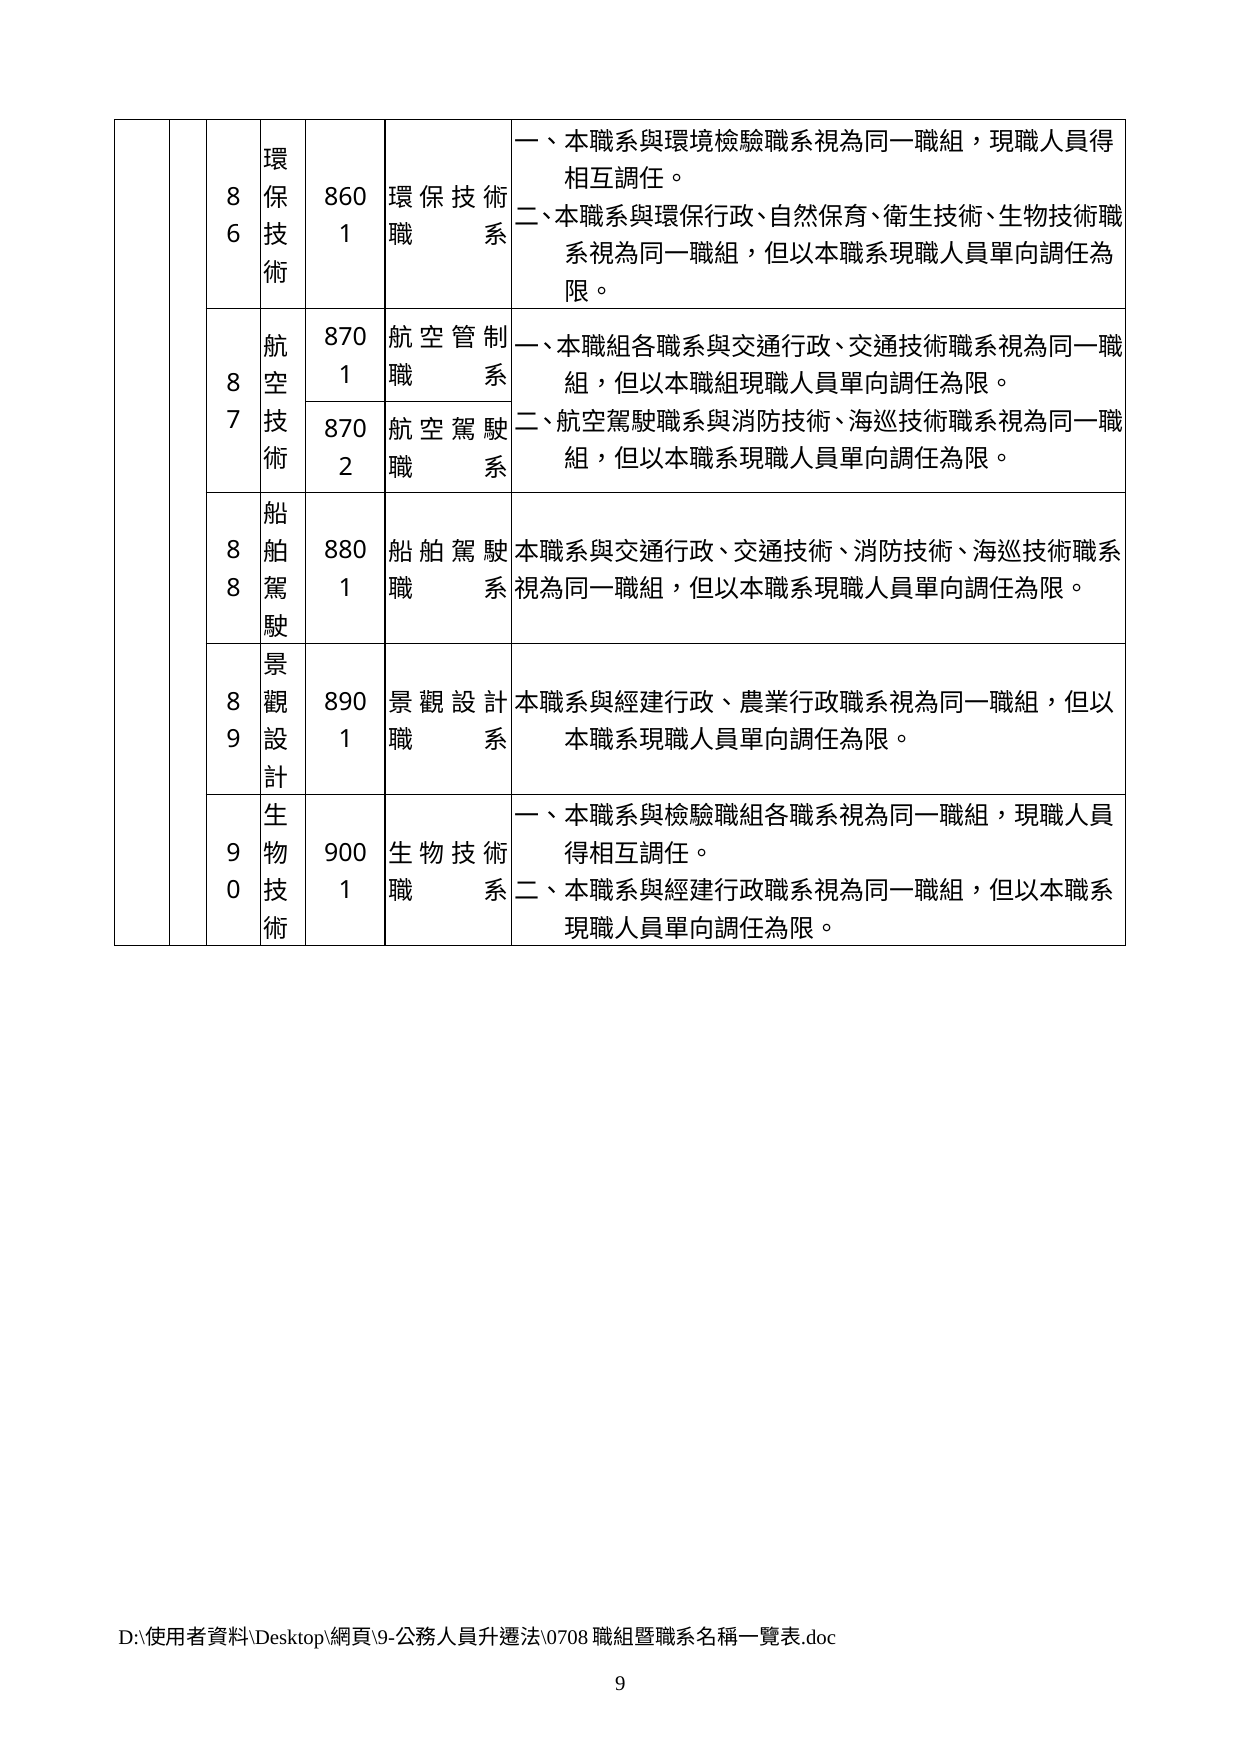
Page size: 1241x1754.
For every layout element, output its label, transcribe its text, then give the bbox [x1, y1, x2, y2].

table_cell 航空管制職系 [386, 309, 511, 401]
table_cell 一、本職系與檢驗職組各職系視為同一職組，現職人員得相互調任。 二、本職系與經建行政職系視為同一職組，但以本職系現職人員單向調任為限。 [512, 795, 1125, 945]
table_cell 航空技術 [261, 309, 305, 492]
table_cell 生物技術職系 [386, 795, 511, 945]
table_cell 航空駕駛職系 [386, 402, 511, 492]
table_cell [170, 120, 206, 945]
table_cell 本職系與交通行政、交通技術、消防技術、海巡技術職系視為同一職組，但以本職系現職人員單向調任為限。 [512, 493, 1125, 643]
table_cell 8601 [306, 120, 384, 308]
table_cell 一、本職系與環境檢驗職系視為同一職組，現職人員得相互調任。 二、本職系與環保行政、自然保育、衛生技術、生物技術職系視為同一職組，但以本職系現職人員單向調任為限。 [512, 120, 1125, 308]
table_cell 8702 [306, 402, 384, 492]
table_cell 本職系與經建行政、農業行政職系視為同一職組，但以本職系現職人員單向調任為限。 [512, 644, 1125, 794]
table_cell 86 [207, 120, 260, 308]
table_cell 8701 [306, 309, 384, 401]
table_cell 船舶駕駛職系 [386, 493, 511, 643]
table_cell 88 [207, 493, 260, 643]
table_cell 89 [207, 644, 260, 794]
table_cell [115, 120, 169, 945]
table_cell 9001 [306, 795, 384, 945]
table_cell 環保技術 [261, 120, 305, 308]
table_cell 8901 [306, 644, 384, 794]
table_cell 船舶駕駛 [261, 493, 305, 643]
table_cell 87 [207, 309, 260, 492]
table_cell 90 [207, 795, 260, 945]
table_cell 生物技術 [261, 795, 305, 945]
table_cell 景觀設計 [261, 644, 305, 794]
table_cell 環保技術職系 [386, 120, 511, 308]
table_cell 8801 [306, 493, 384, 643]
table_cell 一、本職組各職系與交通行政、交通技術職系視為同一職組，但以本職組現職人員單向調任為限。 二、航空駕駛職系與消防技術、海巡技術職系視為同一職組，但以本職系現職人員單向調任為限。 [512, 309, 1125, 492]
table_cell 景觀設計職系 [386, 644, 511, 794]
